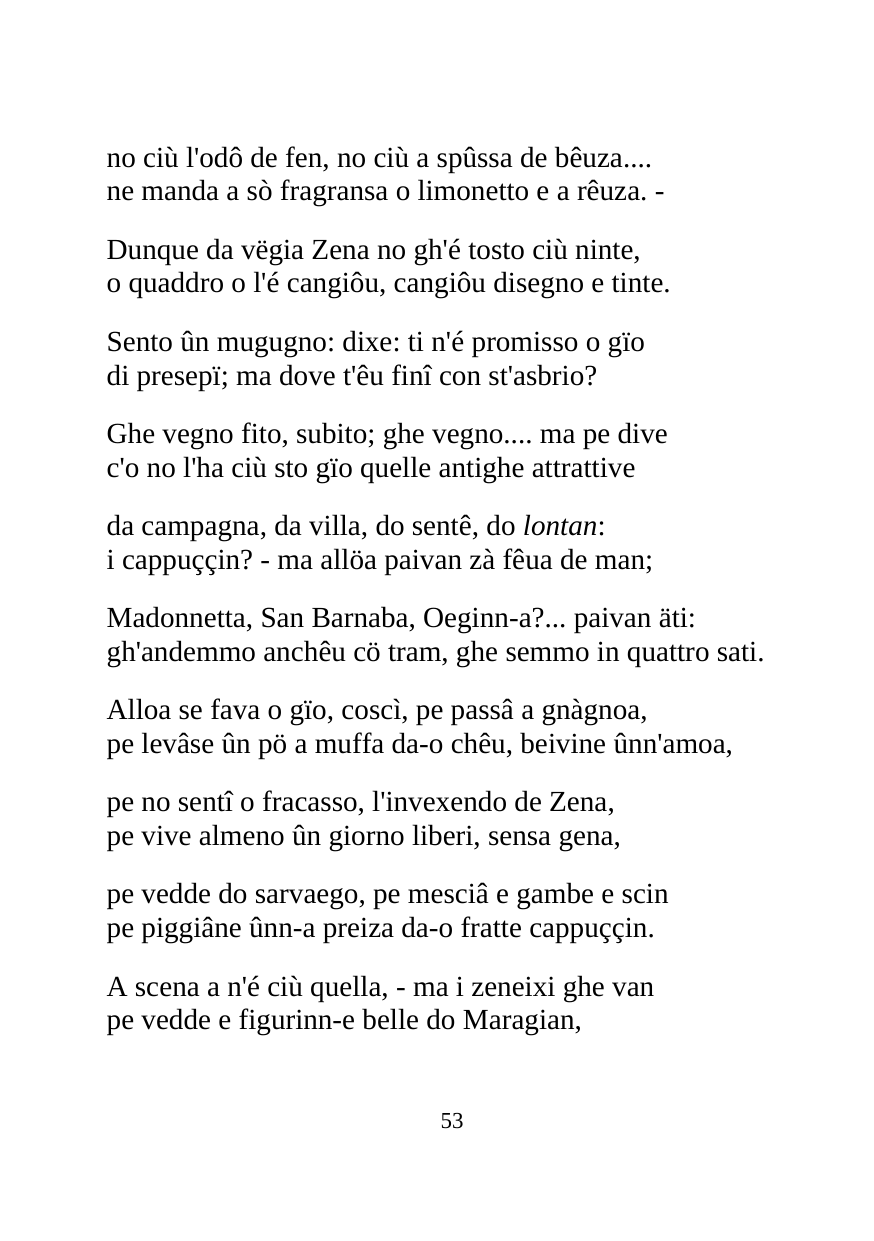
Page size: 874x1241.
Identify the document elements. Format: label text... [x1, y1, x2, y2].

text pe no sentî o fracasso, l'invexendo de Zena, pe vive almeno ûn giorno liberi, sensa gena, [106, 784, 768, 852]
text Dunque da vëgia Zena no gh'é tosto ciù ninte, o quaddro o l'é cangiôu, cangiôu disegno e tinte. [106, 232, 768, 299]
text Madonnetta, San Barnaba, Oeginn-a?... paivan äti: gh'andemmo anchêu cö tram, ghe semmo in quattro sati. [106, 600, 768, 667]
text da campagna, da villa, do sentê, do lontan: i cappuççin? - ma allöa paivan zà fêua de man; [106, 508, 768, 575]
text Sento ûn mugugno: dixe: ti n'é promisso o gïo di presepï; ma dove t'êu finî con st'asbrio? [106, 324, 768, 391]
text Alloa se fava o gïo, coscì, pe passâ a gnàgnoa, pe levâse ûn pö a muffa da-o chêu, beivine ûnn'amoa, [106, 692, 768, 759]
text pe vedde do sarvaego, pe mesciâ e gambe e scin pe piggiâne ûnn-a preiza da-o fratte cappuççin. [106, 877, 768, 944]
text A scena a n'é ciù quella, - ma i zeneixi ghe van pe vedde e figurinn-e belle do Maragian, [106, 969, 768, 1036]
text no ciù l'odô de fen, no ciù a spûssa de bêuza.... ne manda a sò fragransa o limonetto e a rêuza. - [106, 140, 768, 207]
text Ghe vegno fito, subito; ghe vegno.... ma pe dive c'o no l'ha ciù sto gïo quelle antighe attrattive [106, 416, 768, 483]
